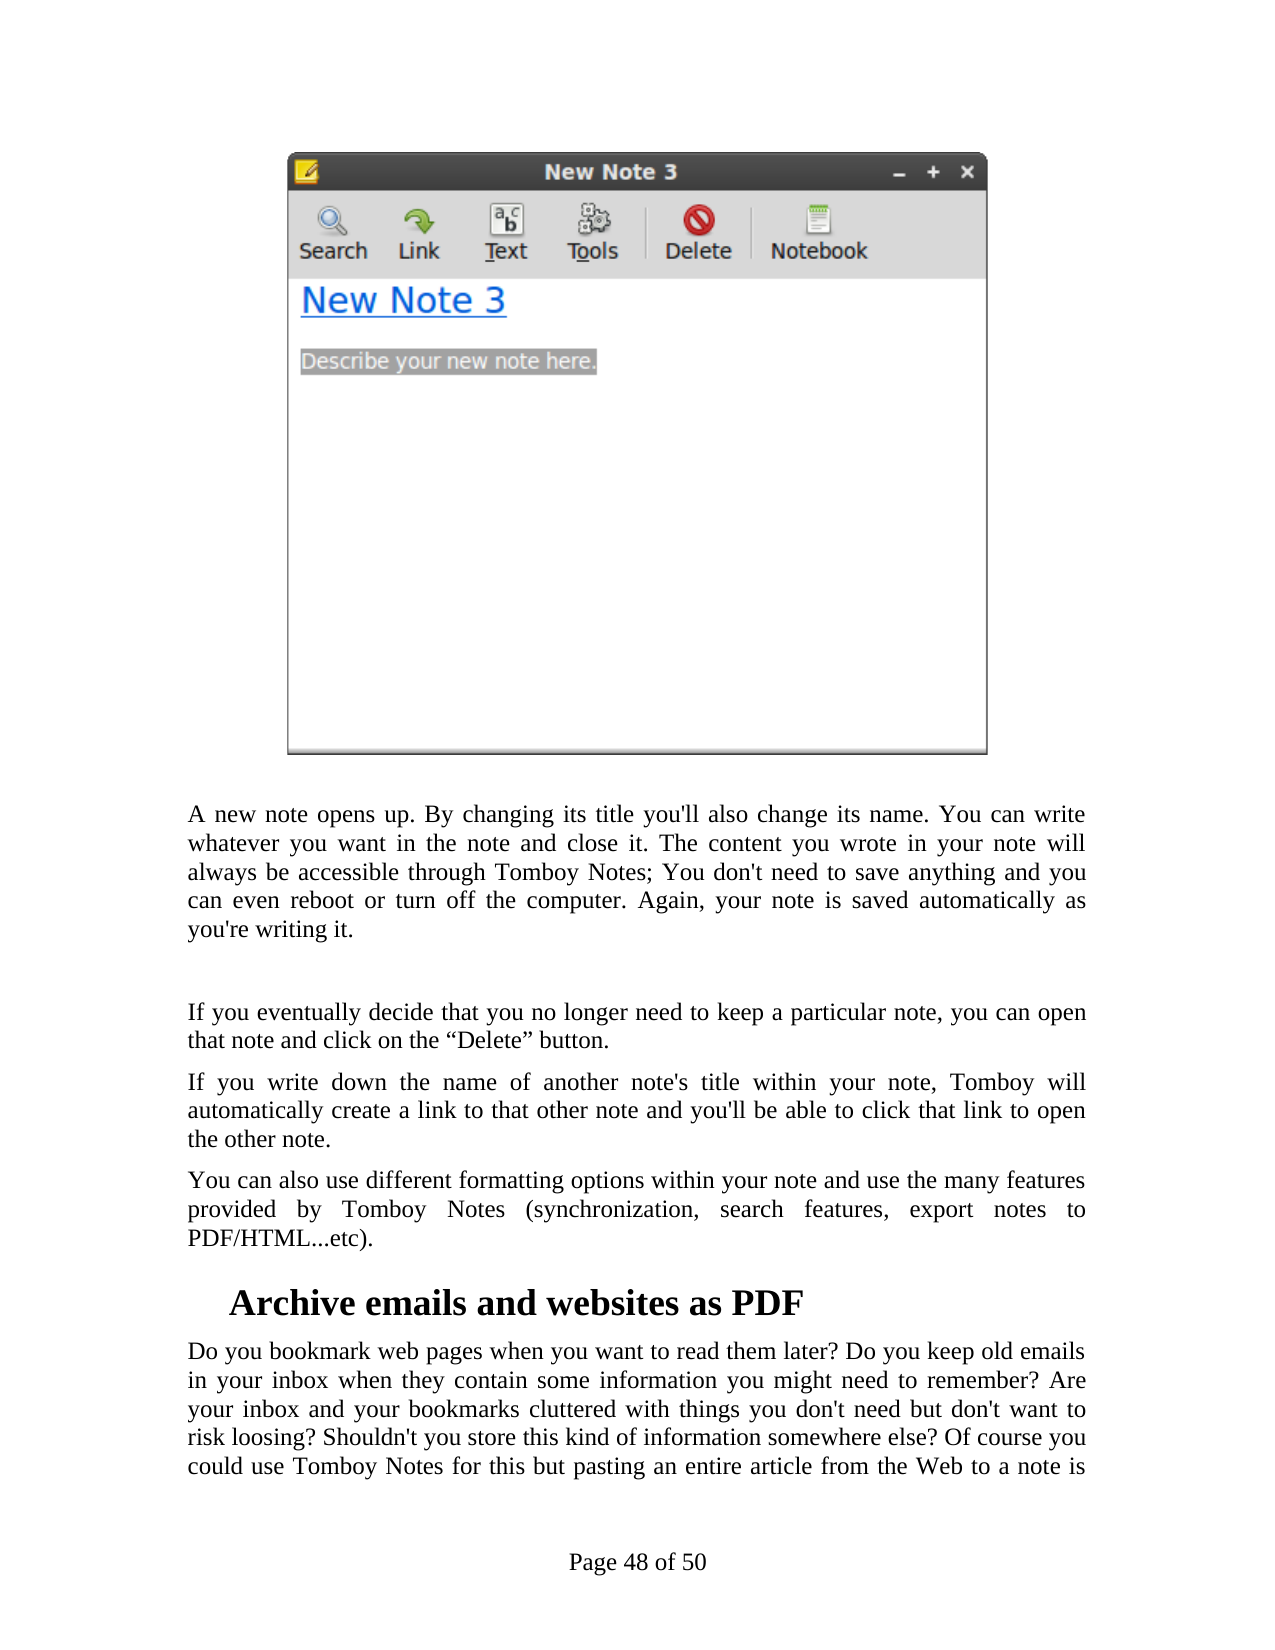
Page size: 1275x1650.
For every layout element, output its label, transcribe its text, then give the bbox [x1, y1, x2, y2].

text If you eventually decide that you no longer need to keep a particular note, you can open that note and click on the “Delete” button. [187, 997, 1087, 1054]
picture [287, 152, 988, 755]
subtitle Archive emails and websites as PDF [187, 1281, 1087, 1324]
text A new note opens up. By changing its title you'll also change its name. You can write whatever you want in the note and close it. The content you wrote in your note will always be accessible through Tomboy Notes; You don't need to save anything and you can even reboot or turn off the computer. Again, your note is saved automatically as you're writing it. [187, 799, 1087, 943]
